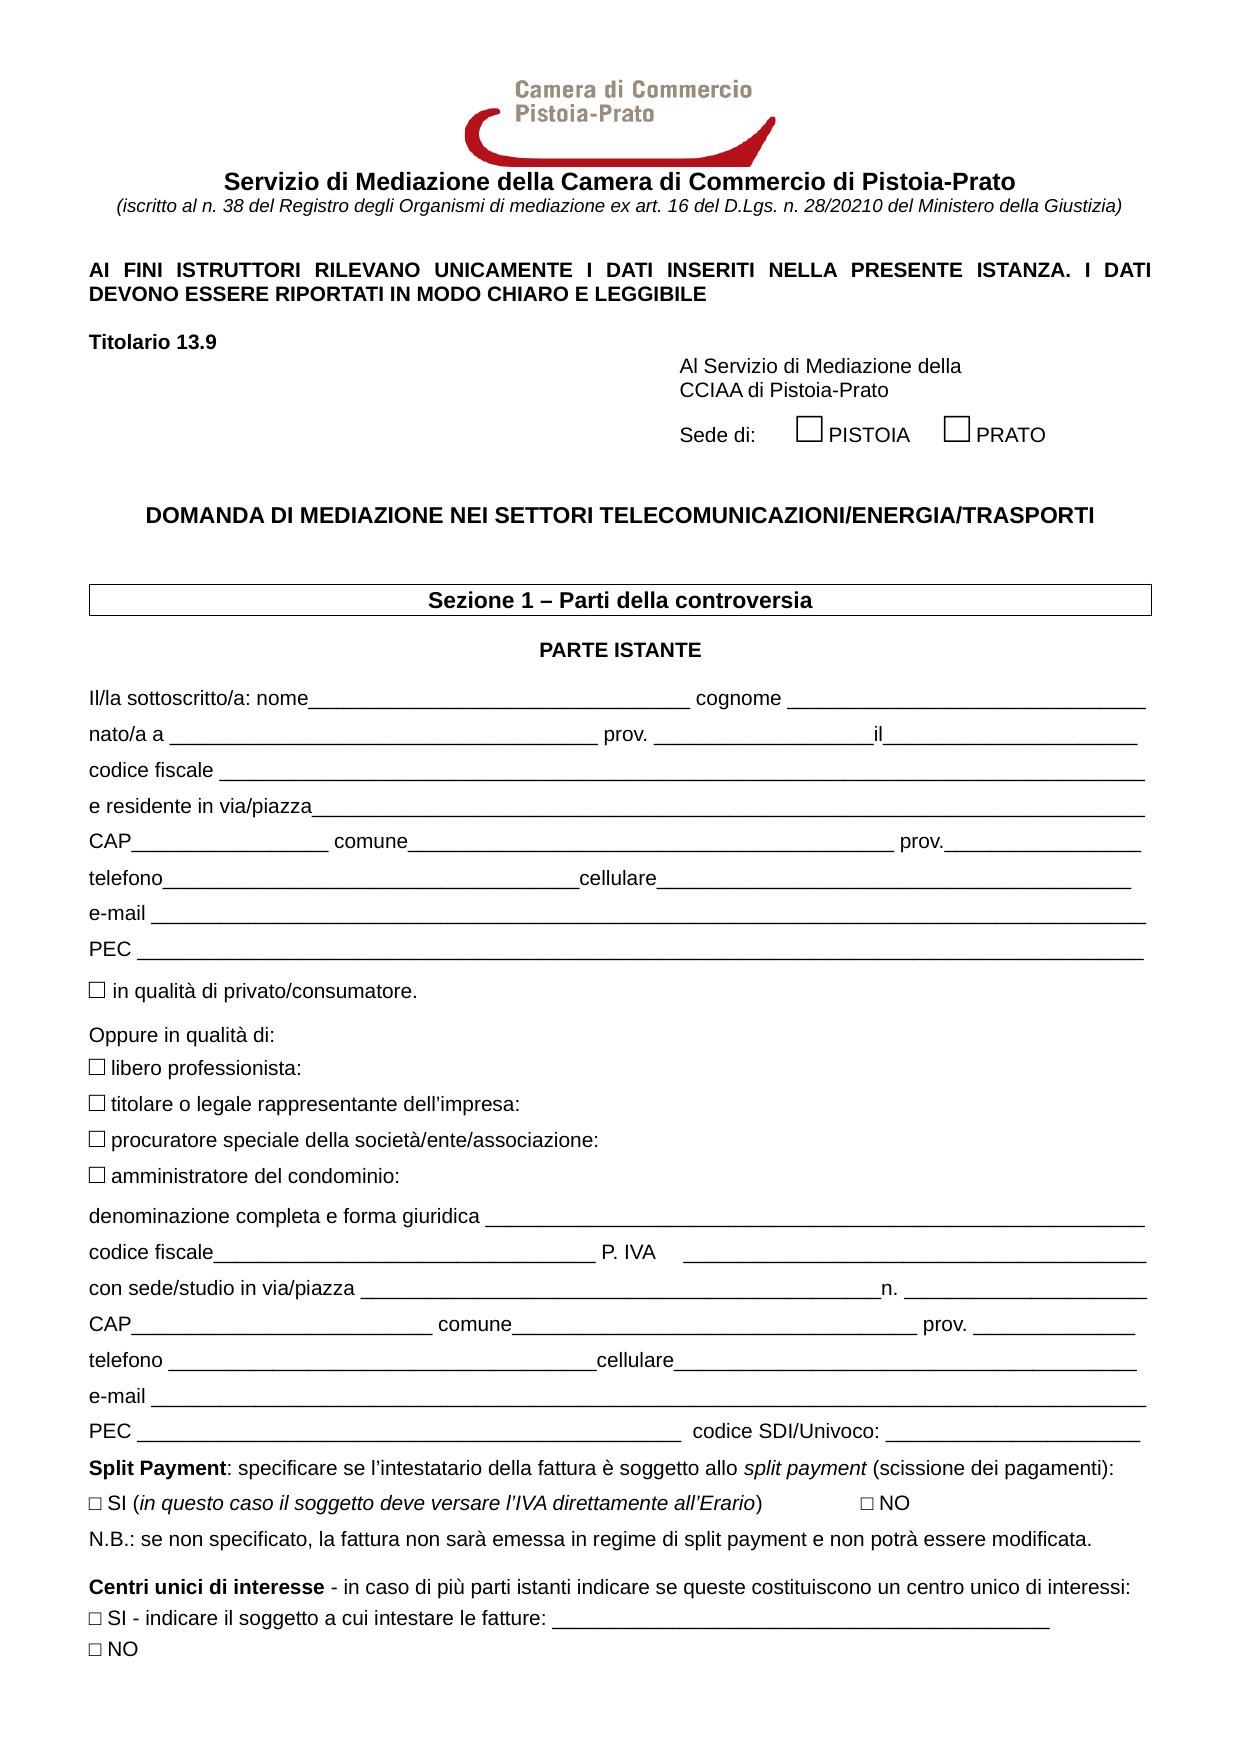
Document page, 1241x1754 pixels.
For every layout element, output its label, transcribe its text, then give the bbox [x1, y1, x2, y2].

text □ in qualità di privato/consumatore. [89, 973, 1152, 1004]
text □ amministratore del condominio: [89, 1158, 1152, 1189]
subtitle CCIAA di Pistoia-Prato [679, 377, 1152, 401]
subtitle Servizio di Mediazione della Camera di Commercio di Pistoia-Prato [89, 75, 1152, 195]
text codice fiscale ________________________________________________________________________________ [89, 757, 1152, 781]
text Titolario 13.9 [89, 329, 1152, 353]
text □ titolare o legale rappresentante dell’impresa: [89, 1086, 1152, 1117]
text Sede di: □ PISTOIA □ PRATO [679, 401, 1152, 452]
text □ procuratore speciale della società/ente/associazione: [89, 1122, 1152, 1153]
text □ SI (in questo caso il soggetto deve versare l’IVA direttamente all’Erario) □ NO [89, 1491, 1152, 1515]
text Oppure in qualità di: [89, 1023, 1152, 1047]
text nato/a a _____________________________________ prov. ___________________il______________________ [89, 722, 1152, 746]
text e-mail ______________________________________________________________________________________ [89, 901, 1152, 925]
subtitle DOMANDA DI MEDIAZIONE NEI SETTORI TELECOMUNICAZIONI/ENERGIA/TRASPORTI [89, 502, 1152, 528]
text telefono _____________________________________cellulare________________________________________ [89, 1347, 1152, 1371]
text Sezione 1 – Parti della controversia [90, 585, 1151, 615]
text □ libero professionista: [89, 1050, 1152, 1082]
text PEC _______________________________________________________________________________________ [89, 937, 1152, 961]
text e-mail ______________________________________________________________________________________ [89, 1383, 1152, 1407]
text □ SI - indicare il soggetto a cui intestare le fatture: ___________________________________________ [89, 1606, 1152, 1630]
text N.B.: se non specificato, la fattura non sarà emessa in regime di split payment e non potrà essere modificata. [89, 1527, 1152, 1551]
text (iscritto al n. 38 del Registro degli Organismi di mediazione ex art. 16 del D.Lgs. n. 28/20210 del Ministero della Giustizia) [89, 195, 1152, 217]
text PARTE ISTANTE [89, 638, 1152, 662]
text telefono____________________________________cellulare_________________________________________ [89, 865, 1152, 889]
text □ NO [89, 1637, 1152, 1661]
text codice fiscale_________________________________ P. IVA ________________________________________ [89, 1240, 1152, 1264]
text Split Payment: specificare se l’intestatario della fattura è soggetto allo split payment (scissione dei pagamenti): [89, 1455, 1152, 1479]
text CAP__________________________ comune___________________________________ prov. ______________ [89, 1312, 1152, 1336]
text AI FINI ISTRUTTORI RILEVANO UNICAMENTE I DATI INSERITI NELLA PRESENTE ISTANZA. I DATI DEVONO ESSERE RIPORTATI IN MODO CHIARO E LEGGIBILE [89, 258, 1152, 306]
text con sede/studio in via/piazza _____________________________________________n. _____________________ [89, 1276, 1152, 1299]
text Il/la sottoscritto/a: nome_________________________________ cognome _______________________________ [89, 686, 1152, 709]
text Centri unici di interesse - in caso di più parti istanti indicare se queste costituiscono un centro unico di interessi: [89, 1575, 1152, 1599]
text e residente in via/piazza________________________________________________________________________ [89, 793, 1152, 817]
text denominazione completa e forma giuridica _________________________________________________________ [89, 1204, 1152, 1228]
text CAP_________________ comune__________________________________________ prov._________________ [89, 829, 1152, 853]
text PEC _______________________________________________ codice SDI/Univoco: ______________________ [89, 1419, 1152, 1443]
subtitle Al Servizio di Mediazione della [679, 353, 1152, 377]
